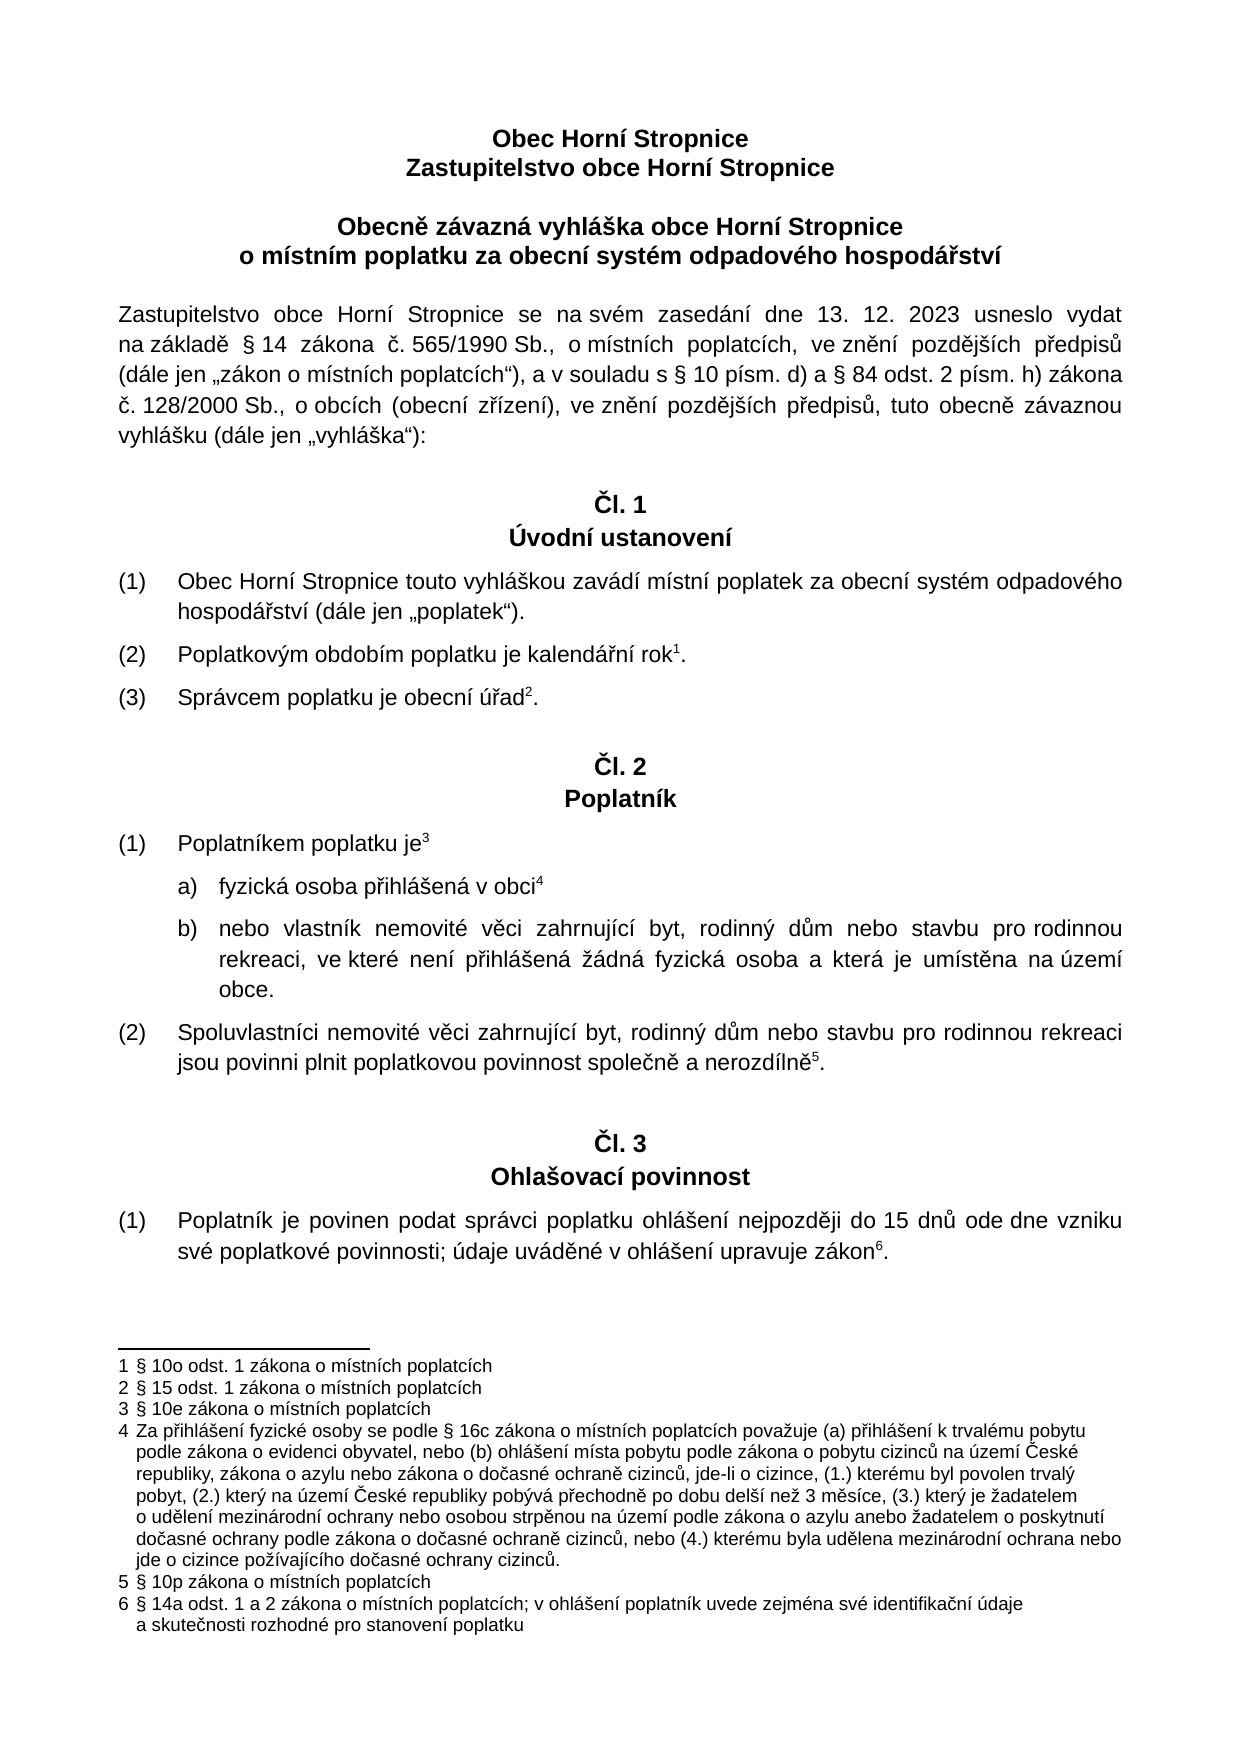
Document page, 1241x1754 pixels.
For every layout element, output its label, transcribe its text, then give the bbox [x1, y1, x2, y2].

list § 14a odst. 1 a 2 zákona o místních poplatcích; v ohlášení poplatník uvede zejména své identifikační údaje a skutečnosti rozhodné pro stanovení poplatku [118, 1592, 1122, 1635]
list Spoluvlastníci nemovité věci zahrnující byt, rodinný dům nebo stavbu pro rodinnou rekreaci jsou povinni plnit poplatkovou povinnost společně a nerozdílně. [118, 1018, 1122, 1075]
list § 10p zákona o místních poplatcích [118, 1571, 1122, 1592]
list Správcem poplatku je obecní úřad. [118, 684, 1122, 710]
text Zastupitelstvo obce Horní Stropnice se na svém zasedání dne 13. 12. 2023 usneslo vydat na základě § 14 zákona č. 565/1990 Sb., o místních poplatcích, ve znění pozdějších předpisů (dále jen „zákon o místních poplatcích“), a v souladu s § 10 písm. d) a § 84 odst. 2 písm. h) zákona č. 128/2000 Sb., o obcích (obecní zřízení), ve znění pozdějších předpisů, tuto obecně závaznou vyhlášku (dále jen „vyhláška“): [118, 301, 1122, 448]
list Poplatkovým obdobím poplatku je kalendářní rok. [118, 641, 1122, 667]
list Poplatníkem poplatku je [118, 830, 1122, 856]
list fyzická osoba přihlášená v obci [177, 873, 1122, 899]
list § 10o odst. 1 zákona o místních poplatcích [118, 1355, 1122, 1377]
list § 15 odst. 1 zákona o místních poplatcích [118, 1377, 1122, 1398]
title Obec Horní Stropnice Zastupitelstvo obce Horní Stropnice [118, 124, 1122, 182]
list Poplatník je povinen podat správci poplatku ohlášení nejpozději do 15 dnů ode dne vzniku své poplatkové povinnosti; údaje uváděné v ohlášení upravuje zákon. [118, 1207, 1122, 1264]
list § 10e zákona o místních poplatcích [118, 1398, 1122, 1420]
list Za přihlášení fyzické osoby se podle § 16c zákona o místních poplatcích považuje (a) přihlášení k trvalému pobytu podle zákona o evidenci obyvatel, nebo (b) ohlášení místa pobytu podle zákona o pobytu cizinců na území České republiky, zákona o azylu nebo zákona o dočasné ochraně cizinců, jde-li o cizince, (1.) kterému byl povolen trvalý pobyt, (2.) který na území České republiky pobývá přechodně po dobu delší než 3 měsíce, (3.) který je žadatelem o udělení mezinárodní ochrany nebo osobou strpěnou na území podle zákona o azylu anebo žadatelem o poskytnutí dočasné ochrany podle zákona o dočasné ochraně cizinců, nebo (4.) kterému byla udělena mezinárodní ochrana nebo jde o cizince požívajícího dočasné ochrany cizinců. [118, 1420, 1122, 1571]
list nebo vlastník nemovité věci zahrnující byt, rodinný dům nebo stavbu pro rodinnou rekreaci, ve které není přihlášená žádná fyzická osoba a která je umístěna na území obce. [177, 915, 1122, 1002]
subtitle Čl. 3 Ohlašovací povinnost [118, 1129, 1122, 1191]
subtitle Čl. 1 Úvodní ustanovení [118, 489, 1122, 551]
list Obec Horní Stropnice touto vyhláškou zavádí místní poplatek za obecní systém odpadového hospodářství (dále jen „poplatek“). [118, 568, 1122, 625]
subtitle Čl. 2 Poplatník [118, 751, 1122, 813]
subtitle Obecně závazná vyhláška obce Horní Stropnice o místním poplatku za obecní systém odpadového hospodářství [118, 212, 1122, 270]
